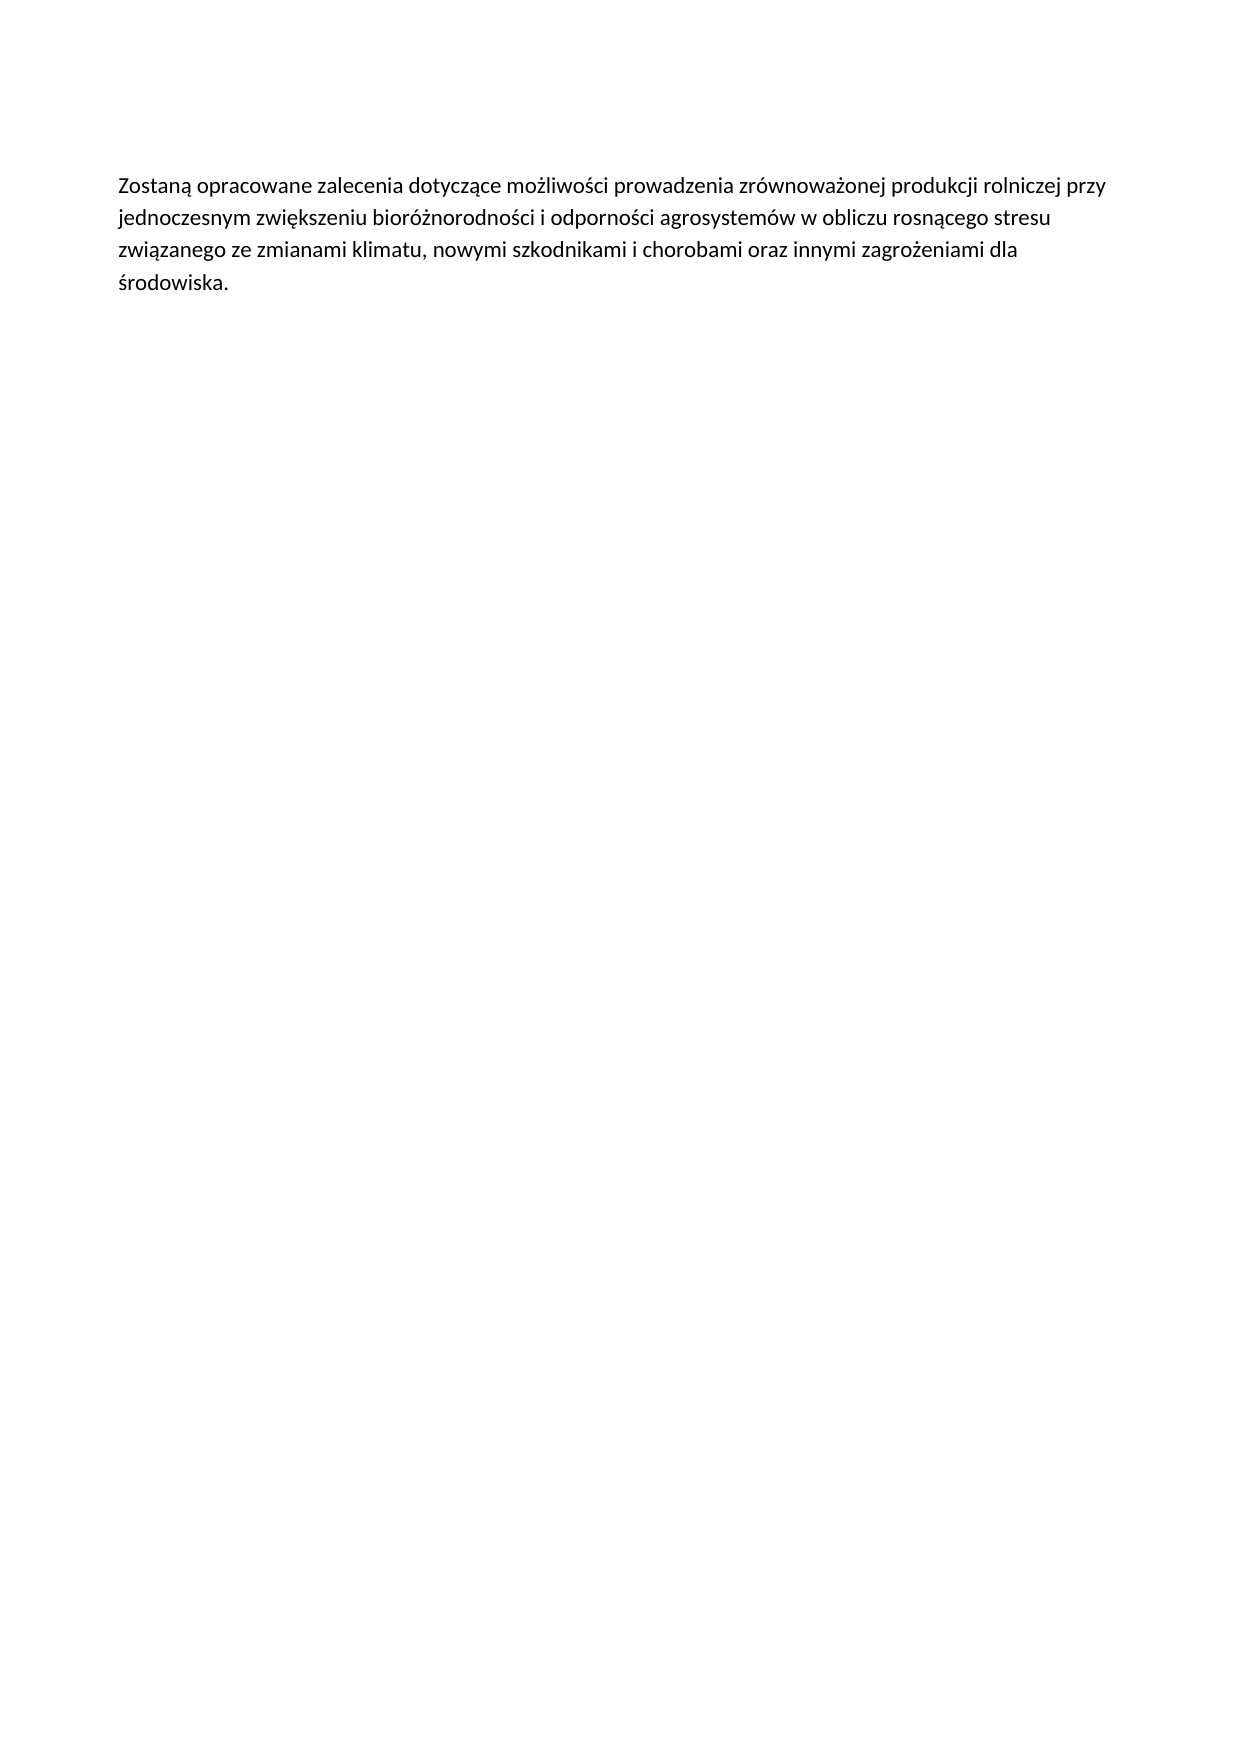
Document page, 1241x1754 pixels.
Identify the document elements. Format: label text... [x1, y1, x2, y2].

text Zostaną opracowane zalecenia dotyczące możliwości prowadzenia zrównoważonej produkcji rolniczej przy jednoczesnym zwiększeniu bioróżnorodności i odporności agrosystemów w obliczu rosnącego stresu związanego ze zmianami klimatu, nowymi szkodnikami i chorobami oraz innymi zagrożeniami dla środowiska. [118, 171, 1122, 296]
